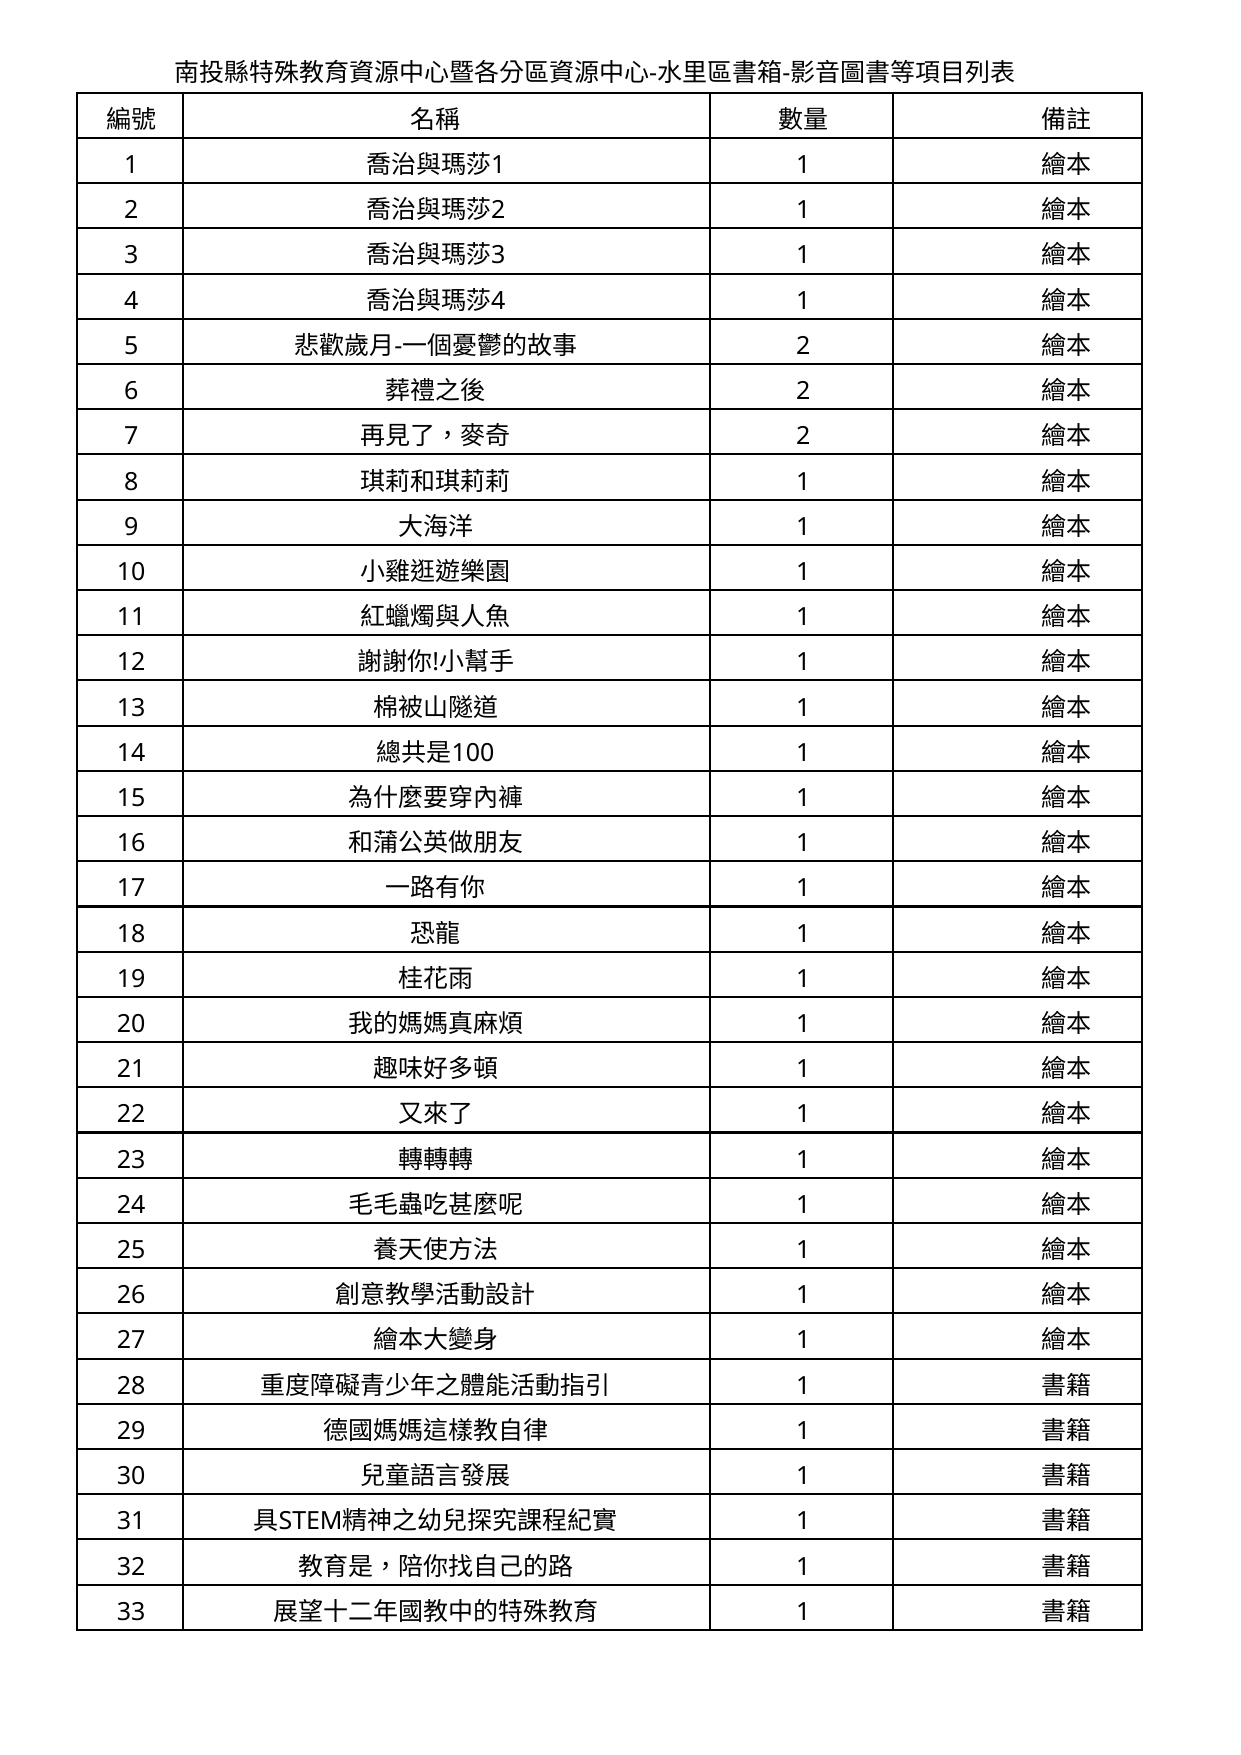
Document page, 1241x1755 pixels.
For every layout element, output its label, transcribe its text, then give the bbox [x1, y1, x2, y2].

table_cell 繪本 [894, 501, 1141, 544]
table_cell 書籍 [894, 1405, 1141, 1448]
table_cell 21 [78, 1043, 182, 1086]
table_cell 繪本 [894, 727, 1141, 770]
table_cell 1 [711, 636, 892, 679]
table_cell 1 [711, 1405, 892, 1448]
table_cell 14 [78, 727, 182, 770]
table_cell 1 [711, 229, 892, 272]
table_cell 琪莉和琪莉莉 [184, 455, 709, 498]
table_cell 6 [78, 365, 182, 408]
table_cell 7 [78, 410, 182, 453]
table_cell 繪本 [894, 636, 1141, 679]
table_cell 棉被山隧道 [184, 681, 709, 724]
table_cell 27 [78, 1314, 182, 1357]
table_cell 轉轉轉 [184, 1134, 709, 1177]
table_cell 1 [711, 1450, 892, 1493]
table_header 編號 [78, 94, 182, 137]
table_cell 繪本 [894, 1224, 1141, 1267]
table_cell 24 [78, 1179, 182, 1222]
table_cell 喬治與瑪莎4 [184, 275, 709, 318]
table_cell 繪本 [894, 862, 1141, 905]
table_cell 29 [78, 1405, 182, 1448]
table_cell 1 [711, 953, 892, 996]
table_cell 1 [711, 1586, 892, 1629]
table_cell 葬禮之後 [184, 365, 709, 408]
table_cell 1 [711, 184, 892, 227]
table_cell 16 [78, 817, 182, 860]
table_cell 4 [78, 275, 182, 318]
table_cell 1 [711, 1269, 892, 1312]
table_cell 繪本 [894, 908, 1141, 951]
table_cell 繪本 [894, 139, 1141, 182]
table_cell 書籍 [894, 1495, 1141, 1538]
table_cell 1 [711, 1179, 892, 1222]
table_cell 大海洋 [184, 501, 709, 544]
table_cell 1 [711, 1540, 892, 1583]
table_cell 繪本 [894, 953, 1141, 996]
table_cell 喬治與瑪莎2 [184, 184, 709, 227]
table_cell 重度障礙青少年之體能活動指引 [184, 1360, 709, 1403]
table_cell 1 [711, 1360, 892, 1403]
table_cell 1 [711, 1043, 892, 1086]
table_cell 1 [711, 1224, 892, 1267]
table_cell 1 [711, 817, 892, 860]
table_cell 2 [711, 320, 892, 363]
table_cell 9 [78, 501, 182, 544]
table_cell 繪本 [894, 184, 1141, 227]
table_cell 書籍 [894, 1450, 1141, 1493]
table_cell 1 [711, 139, 892, 182]
table_cell 11 [78, 591, 182, 634]
table_cell 23 [78, 1134, 182, 1177]
table_cell 具STEM精神之幼兒探究課程紀實 [184, 1495, 709, 1538]
table_cell 1 [711, 591, 892, 634]
table_cell 謝謝你!小幫手 [184, 636, 709, 679]
table_cell 小雞逛遊樂園 [184, 546, 709, 589]
table_cell 再見了，麥奇 [184, 410, 709, 453]
table_cell 繪本 [894, 591, 1141, 634]
table_cell 悲歡歲月-一個憂鬱的故事 [184, 320, 709, 363]
table_cell 10 [78, 546, 182, 589]
table_cell 13 [78, 681, 182, 724]
table_cell 15 [78, 772, 182, 815]
table_cell 創意教學活動設計 [184, 1269, 709, 1312]
table_cell 喬治與瑪莎1 [184, 139, 709, 182]
table_cell 和蒲公英做朋友 [184, 817, 709, 860]
table_cell 繪本 [894, 1179, 1141, 1222]
table_cell 28 [78, 1360, 182, 1403]
table_cell 趣味好多頓 [184, 1043, 709, 1086]
table_cell 1 [711, 546, 892, 589]
table_cell 33 [78, 1586, 182, 1629]
table_cell 繪本 [894, 998, 1141, 1041]
table_cell 繪本大變身 [184, 1314, 709, 1357]
table_cell 毛毛蟲吃甚麼呢 [184, 1179, 709, 1222]
table_cell 養天使方法 [184, 1224, 709, 1267]
table_cell 19 [78, 953, 182, 996]
table_cell 1 [711, 1134, 892, 1177]
table_cell 書籍 [894, 1586, 1141, 1629]
table_cell 繪本 [894, 275, 1141, 318]
table_cell 繪本 [894, 1269, 1141, 1312]
table_cell 教育是，陪你找自己的路 [184, 1540, 709, 1583]
table_cell 30 [78, 1450, 182, 1493]
table_cell 繪本 [894, 681, 1141, 724]
table_cell 2 [711, 365, 892, 408]
table_cell 1 [711, 727, 892, 770]
table_cell 2 [78, 184, 182, 227]
table_cell 1 [711, 681, 892, 724]
table_cell 兒童語言發展 [184, 1450, 709, 1493]
table_cell 32 [78, 1540, 182, 1583]
table_cell 1 [711, 501, 892, 544]
table_cell 展望十二年國教中的特殊教育 [184, 1586, 709, 1629]
table_cell 喬治與瑪莎3 [184, 229, 709, 272]
table_header 備註 [894, 94, 1141, 137]
table_cell 書籍 [894, 1360, 1141, 1403]
table_header 數量 [711, 94, 892, 137]
table_cell 1 [711, 862, 892, 905]
table_cell 我的媽媽真麻煩 [184, 998, 709, 1041]
table_cell 繪本 [894, 546, 1141, 589]
table_cell 18 [78, 908, 182, 951]
table_cell 17 [78, 862, 182, 905]
table_cell 一路有你 [184, 862, 709, 905]
table_cell 1 [711, 275, 892, 318]
table_cell 22 [78, 1088, 182, 1131]
table_cell 恐龍 [184, 908, 709, 951]
table_cell 繪本 [894, 1314, 1141, 1357]
table_cell 5 [78, 320, 182, 363]
table_cell 繪本 [894, 1043, 1141, 1086]
table_cell 繪本 [894, 817, 1141, 860]
table_cell 書籍 [894, 1540, 1141, 1583]
table_cell 1 [711, 455, 892, 498]
table_cell 繪本 [894, 229, 1141, 272]
table_cell 25 [78, 1224, 182, 1267]
table_cell 1 [711, 1495, 892, 1538]
table_cell 12 [78, 636, 182, 679]
table_cell 繪本 [894, 1088, 1141, 1131]
table_cell 31 [78, 1495, 182, 1538]
table_cell 1 [711, 772, 892, 815]
table_cell 1 [711, 1314, 892, 1357]
table_cell 繪本 [894, 365, 1141, 408]
table_cell 1 [711, 1088, 892, 1131]
table_cell 桂花雨 [184, 953, 709, 996]
table_cell 總共是100 [184, 727, 709, 770]
table_cell 又來了 [184, 1088, 709, 1131]
table_cell 1 [78, 139, 182, 182]
table_cell 為什麼要穿內褲 [184, 772, 709, 815]
table_cell 繪本 [894, 1134, 1141, 1177]
table_cell 1 [711, 998, 892, 1041]
table_cell 紅蠟燭與人魚 [184, 591, 709, 634]
table_cell 3 [78, 229, 182, 272]
table_cell 繪本 [894, 772, 1141, 815]
table_cell 8 [78, 455, 182, 498]
table_cell 繪本 [894, 410, 1141, 453]
table_cell 26 [78, 1269, 182, 1312]
table_cell 繪本 [894, 455, 1141, 498]
table_cell 2 [711, 410, 892, 453]
table_cell 德國媽媽這樣教自律 [184, 1405, 709, 1448]
table_cell 繪本 [894, 320, 1141, 363]
table_cell 20 [78, 998, 182, 1041]
table_cell 1 [711, 908, 892, 951]
table_header 名稱 [184, 94, 709, 137]
